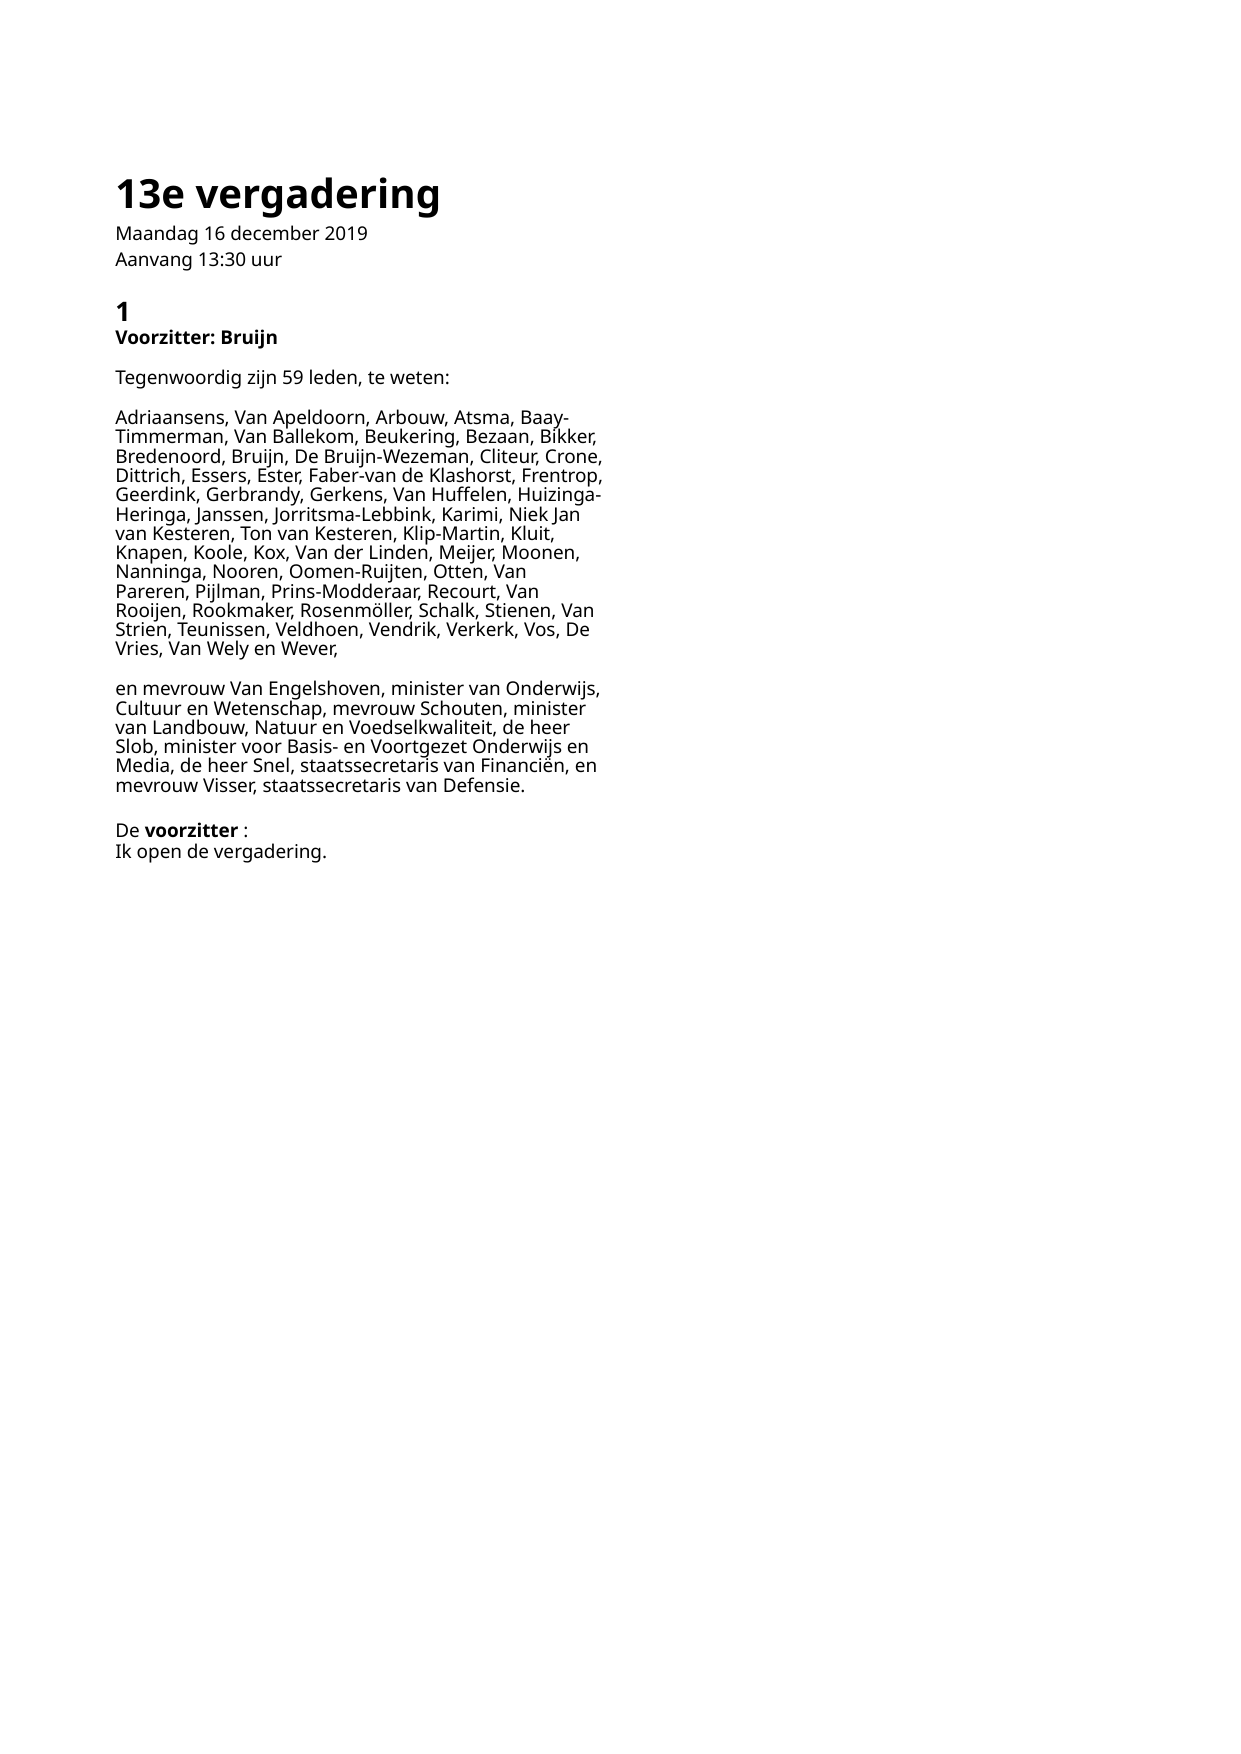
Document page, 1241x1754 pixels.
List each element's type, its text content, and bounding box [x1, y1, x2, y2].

text 1 [115, 292, 605, 329]
text Ik open de vergadering. [115, 843, 605, 862]
text en mevrouw Van Engelshoven, minister van Onderwijs, Cultuur en Wetenschap, mevrouw Schouten, minister van Landbouw, Natuur en Voedselkwaliteit, de heer Slob, minister voor Basis- en Voortgezet Onderwijs en Media, de heer Snel, staatssecretaris van Financiën, en mevrouw Visser, staatssecretaris van Defensie. [115, 680, 605, 796]
text Maandag 16 december 2019 [115, 220, 605, 246]
text Aanvang 13:30 uur [115, 246, 605, 272]
text De voorzitter : [115, 817, 605, 843]
text Voorzitter: Bruijn [115, 329, 605, 348]
text Tegenwoordig zijn 59 leden, te weten: [115, 369, 605, 388]
text Adriaansens, Van Apeldoorn, Arbouw, Atsma, Baay-Timmerman, Van Ballekom, Beukering, Bezaan, Bikker, Bredenoord, Bruijn, De Bruijn-Wezeman, Cliteur, Crone, Dittrich, Essers, Ester, Faber-van de Klashorst, Frentrop, Geerdink, Gerbrandy, Gerkens, Van Huffelen, Huizinga-Heringa, Janssen, Jorritsma-Lebbink, Karimi, Niek Jan van Kesteren, Ton van Kesteren, Klip-Martin, Kluit, Knapen, Koole, Kox, Van der Linden, Meijer, Moonen, Nanninga, Nooren, Oomen-Ruijten, Otten, Van Pareren, Pijlman, Prins-Modderaar, Recourt, Van Rooijen, Rookmaker, Rosenmöller, Schalk, Stienen, Van Strien, Teunissen, Veldhoen, Vendrik, Verkerk, Vos, De Vries, Van Wely en Wever, [115, 409, 605, 660]
text 13e vergadering [115, 165, 605, 220]
